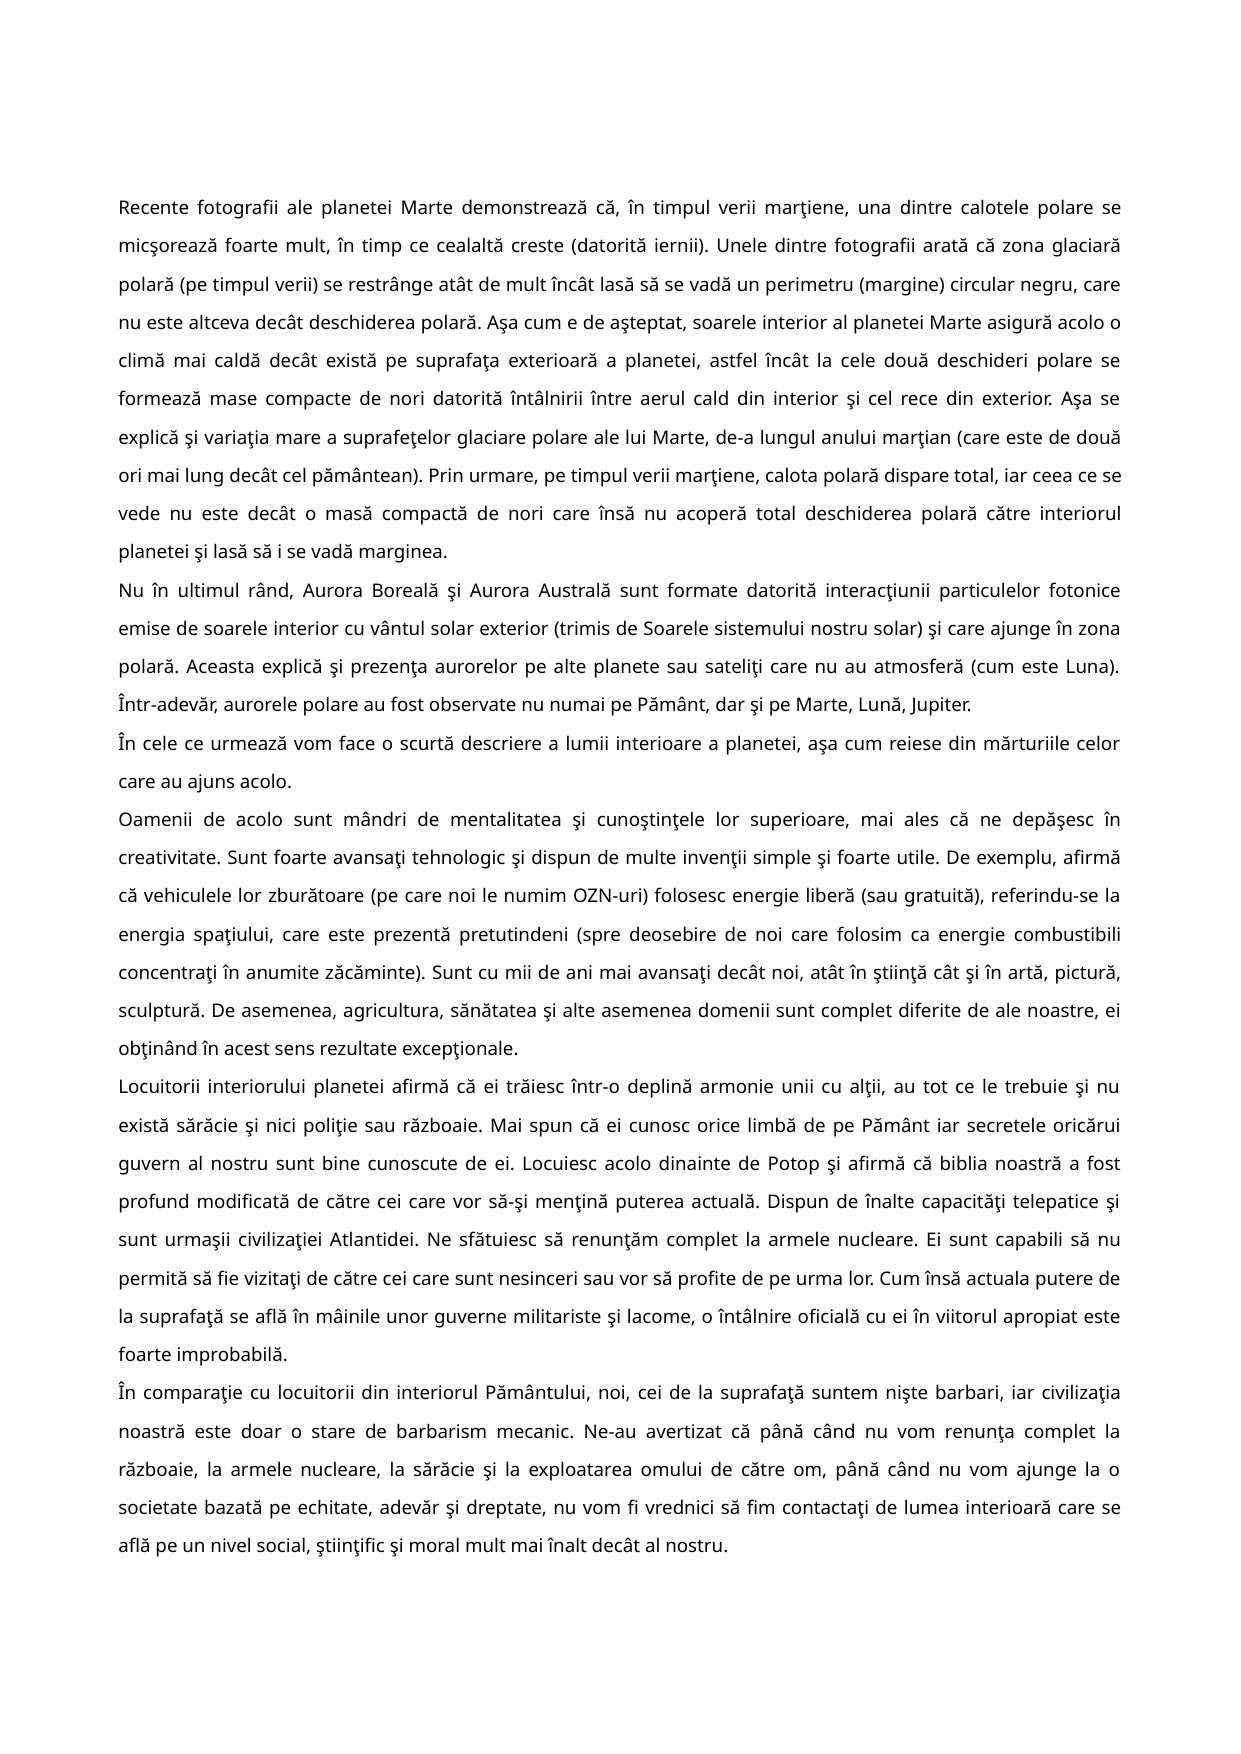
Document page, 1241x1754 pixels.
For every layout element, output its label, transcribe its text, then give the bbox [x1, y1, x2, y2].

text În cele ce urmează vom face o scurtă descriere a lumii interioare a planetei, aşa cum reiese din mărturiile celor care au ajuns acolo. [118, 730, 1122, 793]
text Locuitorii interiorului planetei afirmă că ei trăiesc într-o deplină armonie unii cu alţii, au tot ce le trebuie şi nu există sărăcie şi nici poliţie sau războaie. Mai spun că ei cunosc orice limbă de pe Pământ iar secretele oricărui guvern al nostru sunt bine cunoscute de ei. Locuiesc acolo dinainte de Potop şi afirmă că biblia noastră a fost profund modificată de către cei care vor să-şi menţină puterea actuală. Dispun de înalte capacităţi telepatice şi sunt urmaşii civilizaţiei Atlantidei. Ne sfătuiesc să renunţăm complet la armele nucleare. Ei sunt capabili să nu permită să fie vizitaţi de către cei care sunt nesinceri sau vor să profite de pe urma lor. Cum însă actuala putere de la suprafaţă se află în mâinile unor guverne militariste şi lacome, o întâlnire oficială cu ei în viitorul apropiat este foarte improbabilă. [118, 1074, 1122, 1367]
text Oamenii de acolo sunt mândri de mentalitatea şi cunoştinţele lor superioare, mai ales că ne depăşesc în creativitate. Sunt foarte avansaţi tehnologic şi dispun de multe invenţii simple şi foarte utile. De exemplu, afirmă că vehiculele lor zburătoare (pe care noi le numim OZN-uri) folosesc energie liberă (sau gratuită), referindu-se la energia spaţiului, care este prezentă pretutindeni (spre deosebire de noi care folosim ca energie combustibili concentraţi în anumite zăcăminte). Sunt cu mii de ani mai avansaţi decât noi, atât în ştiinţă cât şi în artă, pictură, sculptură. De asemenea, agricultura, sănătatea şi alte asemenea domenii sunt complet diferite de ale noastre, ei obţinând în acest sens rezultate excepţionale. [118, 806, 1122, 1061]
text Recente fotografii ale planetei Marte demonstrează că, în timpul verii marţiene, una dintre calotele polare se micşorează foarte mult, în timp ce cealaltă creste (datorită iernii). Unele dintre fotografii arată că zona glaciară polară (pe timpul verii) se restrânge atât de mult încât lasă să se vadă un perimetru (margine) circular negru, care nu este altceva decât deschiderea polară. Aşa cum e de aşteptat, soarele interior al planetei Marte asigură acolo o climă mai caldă decât există pe suprafaţa exterioară a planetei, astfel încât la cele două deschideri polare se formează mase compacte de nori datorită întâlnirii între aerul cald din interior şi cel rece din exterior. Aşa se explică şi variaţia mare a suprafeţelor glaciare polare ale lui Marte, de-a lungul anului marţian (care este de două ori mai lung decât cel pământean). Prin urmare, pe timpul verii marţiene, calota polară dispare total, iar ceea ce se vede nu este decât o masă compactă de nori care însă nu acoperă total deschiderea polară către interiorul planetei şi lasă să i se vadă marginea. [118, 194, 1122, 564]
text Nu în ultimul rând, Aurora Boreală şi Aurora Australă sunt formate datorită interacţiunii particulelor fotonice emise de soarele interior cu vântul solar exterior (trimis de Soarele sistemului nostru solar) şi care ajunge în zona polară. Aceasta explică şi prezenţa aurorelor pe alte planete sau sateliţi care nu au atmosferă (cum este Luna). Într-adevăr, aurorele polare au fost observate nu numai pe Pământ, dar şi pe Marte, Lună, Jupiter. [118, 577, 1122, 717]
text În comparaţie cu locuitorii din interiorul Pământului, noi, cei de la suprafaţă suntem nişte barbari, iar civilizaţia noastră este doar o stare de barbarism mecanic. Ne-au avertizat că până când nu vom renunţa complet la războaie, la armele nucleare, la sărăcie şi la exploatarea omului de către om, până când nu vom ajunge la o societate bazată pe echitate, adevăr şi dreptate, nu vom fi vrednici să fim contactaţi de lumea interioară care se află pe un nivel social, ştiinţific şi moral mult mai înalt decât al nostru. [118, 1380, 1122, 1558]
